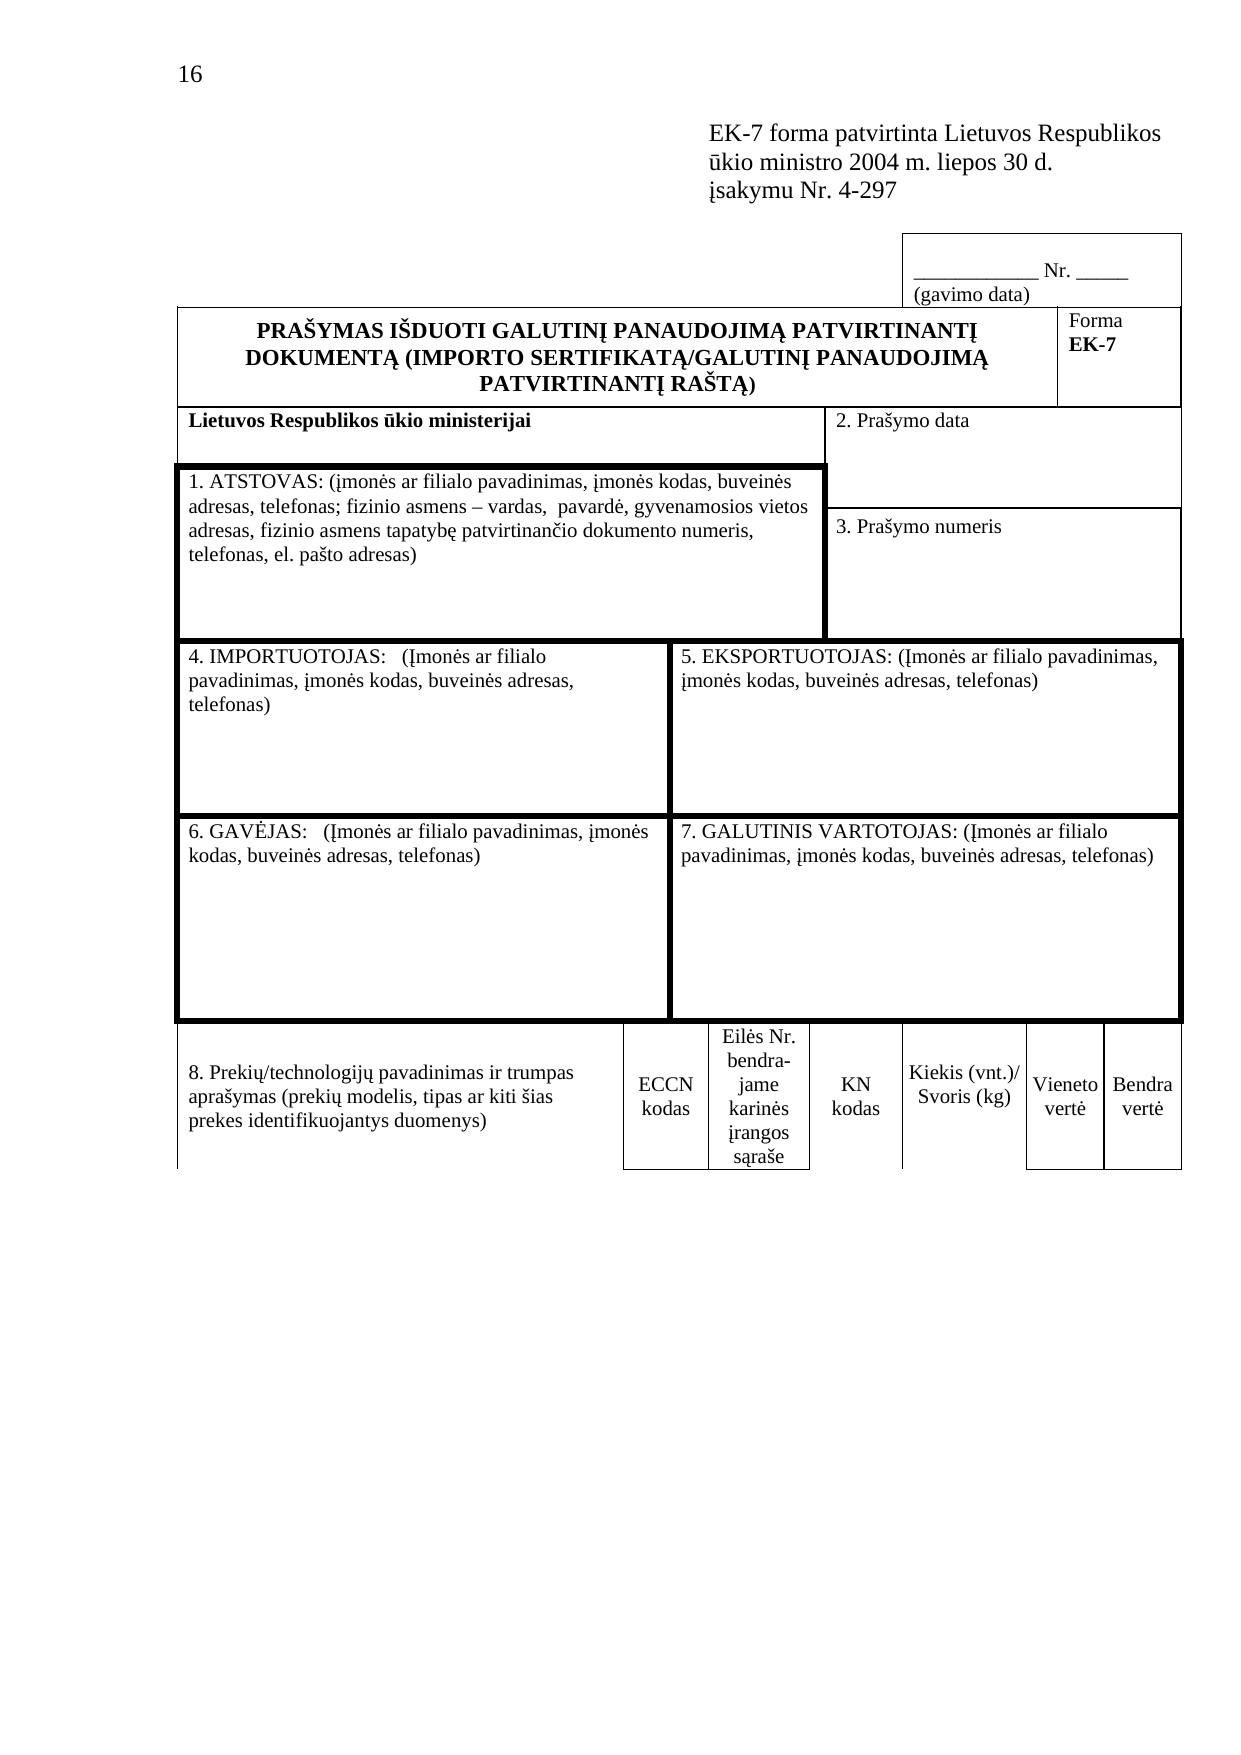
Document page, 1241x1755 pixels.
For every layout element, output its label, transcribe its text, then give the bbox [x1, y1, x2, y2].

table_cell 6. GAVĖJAS: (Įmonės ar filialo pavadinimas, įmonės kodas, buveinės adresas, telefonas) [180, 819, 667, 1018]
table_cell ECCN kodas [624, 1024, 708, 1168]
table_cell Lietuvos Respublikos ūkio ministerijai [178, 408, 824, 463]
table_cell 5. EKSPORTUOTOJAS: (Įmonės ar filialo pavadinimas, įmonės kodas, buveinės adresas, telefonas) [673, 644, 1178, 716]
table_cell 4. IMPORTUOTOJAS: (Įmonės ar filialo pavadinimas, įmonės kodas, buveinės adresas, telefonas) [180, 644, 667, 716]
table_cell Kiekis (vnt.)/ Svoris (kg) [903, 1024, 1026, 1168]
text įsakymu Nr. 4-297 [177, 176, 1181, 204]
table_cell Vieneto vertė [1027, 1024, 1103, 1168]
table_cell 1. ATSTOVAS: (įmonės ar filialo pavadinimas, įmonės kodas, buveinės adresas, telefonas; fizinio asmens – vardas, pavardė, gyvenamosios vietos adresas, fizinio asmens tapatybę patvirtinančio dokumento numeris, telefonas, el. pašto adresas) [180, 470, 822, 638]
table_header ____________ Nr. _____ (gavimo data) [903, 234, 1181, 306]
table_cell Eilės Nr. bendra- jame karinės įrangos sąraše [709, 1024, 809, 1168]
table_cell 2. Prašymo data [826, 408, 1181, 507]
table_cell PRAŠYMAS IŠDUOTI GALUTINĮ PANAUDOJIMĄ PATVIRTINANTĮ DOKUMENTĄ (IMPORTO SERTIFIKATĄ/GALUTINĮ PANAUDOJIMĄ PATVIRTINANTĮ RAŠTĄ) [178, 308, 1057, 406]
table_cell 3. Prašymo numeris [828, 509, 1180, 638]
table_cell [180, 716, 667, 813]
table_cell KN kodas [810, 1024, 902, 1168]
table_cell Forma EK-7 [1058, 308, 1180, 406]
table_header [825, 233, 902, 306]
table_cell Bendra vertė [1105, 1024, 1181, 1168]
table_cell 7. GALUTINIS VARTOTOJAS: (Įmonės ar filialo pavadinimas, įmonės kodas, buveinės adresas, telefonas) [673, 819, 1178, 1018]
text EK-7 forma patvirtinta Lietuvos Respublikos [709, 118, 1181, 147]
table_cell [673, 716, 1178, 813]
table_cell 8. Prekių/technologijų pavadinimas ir trumpas aprašymas (prekių modelis, tipas ar kiti šias prekes identifikuojantys duomenys) [178, 1024, 623, 1168]
table_header [177, 233, 825, 306]
text ūkio ministro 2004 m. liepos 30 d. [177, 147, 1181, 176]
